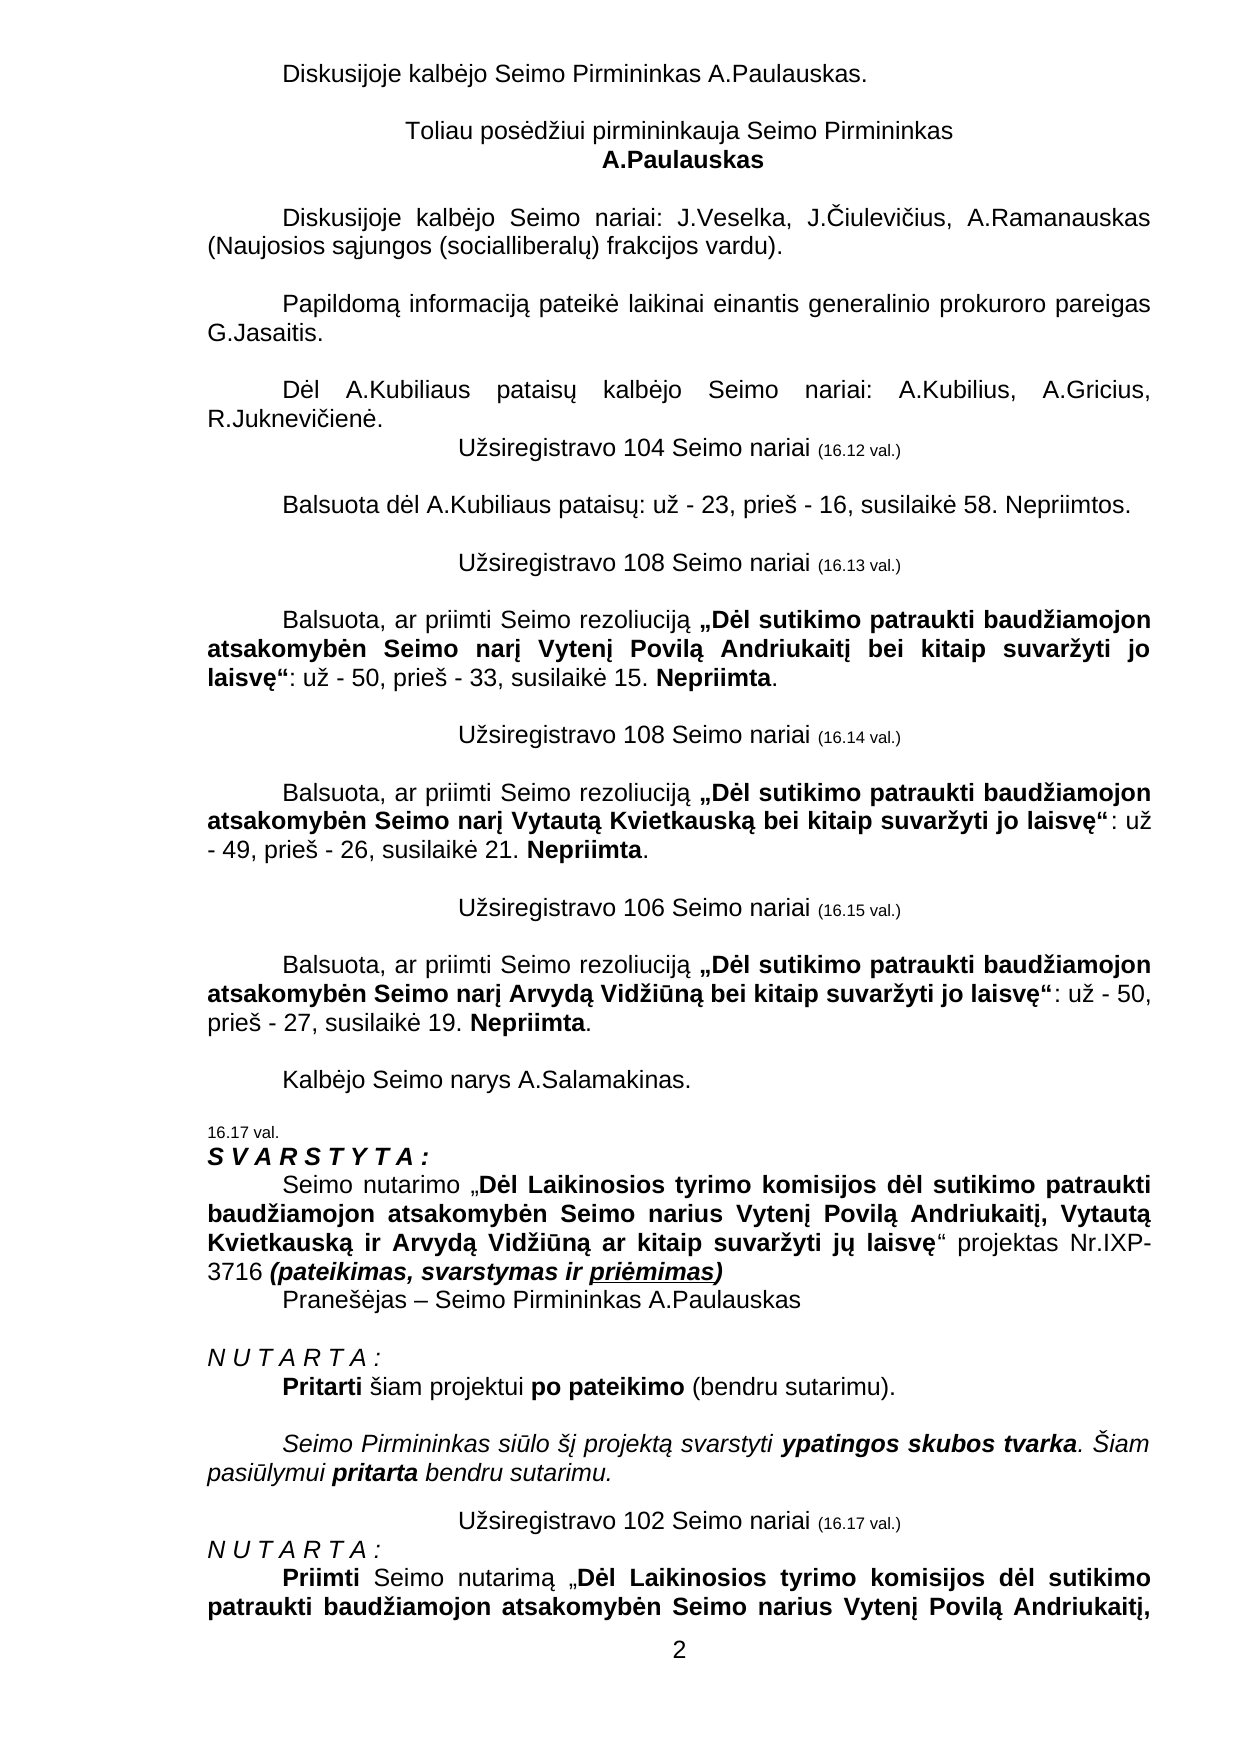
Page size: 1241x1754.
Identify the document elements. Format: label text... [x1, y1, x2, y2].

text Priimti Seimo nutarimą „Dėl Laikinosios tyrimo komisijos dėl sutikimo patraukti baudžiamojon atsakomybėn Seimo narius Vytenį Povilą Andriukaitį, [207, 1563, 1152, 1621]
text Dėl A.Kubiliaus pataisų kalbėjo Seimo nariai: A.Kubilius, A.Gricius, R.Juknevičienė. [207, 375, 1152, 432]
text Papildomą informaciją pateikė laikinai einantis generalinio prokuroro pareigas G.Jasaitis. [207, 289, 1152, 346]
text Toliau posėdžiui pirmininkauja Seimo Pirmininkas [207, 116, 1152, 145]
text A.Paulauskas [207, 145, 1152, 174]
text Diskusijoje kalbėjo Seimo Pirmininkas A.Paulauskas. [207, 59, 1152, 87]
text Seimo Pirmininkas siūlo šį projektą svarstyti ypatingos skubos tvarka. Šiam pasiūlymui pritarta bendru sutarimu. [207, 1429, 1152, 1487]
text Balsuota, ar priimti Seimo rezoliuciją „Dėl sutikimo patraukti baudžiamojon atsakomybėn Seimo narį Vytautą Kvietkauską bei kitaip suvaržyti jo laisvę“: už - 49, prieš - 26, susilaikė 21. Nepriimta. [207, 777, 1152, 864]
text Užsiregistravo 108 Seimo nariai (16.14 val.) [207, 720, 1152, 749]
text N U T A R T A : [207, 1534, 1152, 1563]
text Balsuota, ar priimti Seimo rezoliuciją „Dėl sutikimo patraukti baudžiamojon atsakomybėn Seimo narį Vytenį Povilą Andriukaitį bei kitaip suvaržyti jo laisvę“: už - 50, prieš - 33, susilaikė 15. Nepriimta. [207, 605, 1152, 691]
text Kalbėjo Seimo narys A.Salamakinas. [207, 1065, 1152, 1094]
text Pranešėjas – Seimo Pirmininkas A.Paulauskas [207, 1285, 1152, 1314]
text 16.17 val. [207, 1122, 1152, 1142]
text S V A R S T Y T A : [207, 1142, 1152, 1170]
text Seimo nutarimo „Dėl Laikinosios tyrimo komisijos dėl sutikimo patraukti baudžiamojon atsakomybėn Seimo narius Vytenį Povilą Andriukaitį, Vytautą Kvietkauską ir Arvydą Vidžiūną ar kitaip suvaržyti jų laisvę“ projektas Nr.IXP-3716 (pateikimas, svarstymas ir priėmimas) [207, 1170, 1152, 1285]
text Užsiregistravo 104 Seimo nariai (16.12 val.) [207, 432, 1152, 461]
text Užsiregistravo 108 Seimo nariai (16.13 val.) [207, 547, 1152, 576]
text Balsuota, ar priimti Seimo rezoliuciją „Dėl sutikimo patraukti baudžiamojon atsakomybėn Seimo narį Arvydą Vidžiūną bei kitaip suvaržyti jo laisvę“: už - 50, prieš - 27, susilaikė 19. Nepriimta. [207, 950, 1152, 1036]
text Diskusijoje kalbėjo Seimo nariai: J.Veselka, J.Čiulevičius, A.Ramanauskas (Naujosios sąjungos (socialliberalų) frakcijos vardu). [207, 202, 1152, 260]
text N U T A R T A : [207, 1343, 1152, 1372]
text Užsiregistravo 102 Seimo nariai (16.17 val.) [207, 1506, 1152, 1534]
text Užsiregistravo 106 Seimo nariai (16.15 val.) [207, 892, 1152, 921]
text Balsuota dėl A.Kubiliaus pataisų: už - 23, prieš - 16, susilaikė 58. Nepriimtos. [207, 490, 1152, 519]
text Pritarti šiam projektui po pateikimo (bendru sutarimu). [207, 1372, 1152, 1400]
